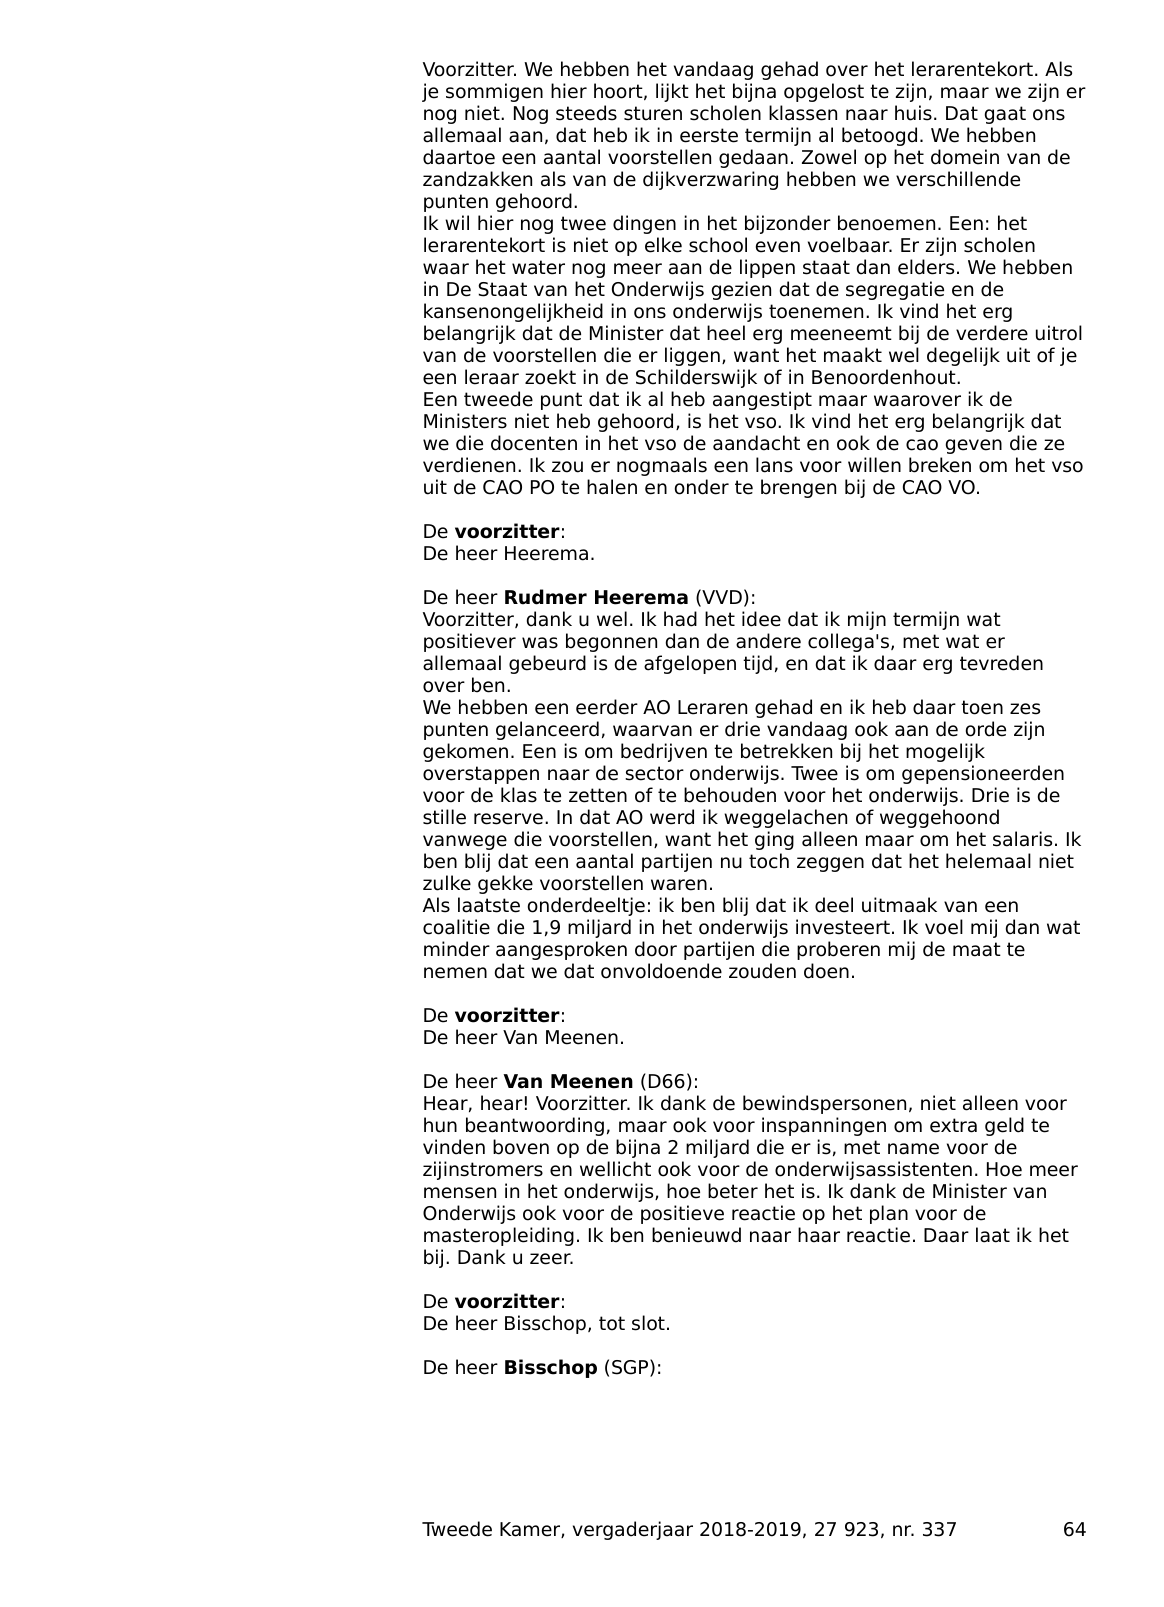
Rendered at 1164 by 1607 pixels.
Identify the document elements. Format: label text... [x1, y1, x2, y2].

text We hebben een eerder AO Leraren gehad en ik heb daar toen zes punten gelanceerd, waarvan er drie vandaag ook aan de orde zijn gekomen. Een is om bedrijven te betrekken bij het mogelijk overstappen naar de sector onderwijs. Twee is om gepensioneerden voor de klas te zetten of te behouden voor het onderwijs. Drie is de stille reserve. In dat AO werd ik weggelachen of weggehoond vanwege die voorstellen, want het ging alleen maar om het salaris. Ik ben blij dat een aantal partijen nu toch zeggen dat het helemaal niet zulke gekke voorstellen waren. [422, 697, 1087, 895]
text Voorzitter. We hebben het vandaag gehad over het lerarentekort. Als je sommigen hier hoort, lijkt het bijna opgelost te zijn, maar we zijn er nog niet. Nog steeds sturen scholen klassen naar huis. Dat gaat ons allemaal aan, dat heb ik in eerste termijn al betoogd. We hebben daartoe een aantal voorstellen gedaan. Zowel op het domein van de zandzakken als van de dijkverzwaring hebben we verschillende punten gehoord. [422, 59, 1087, 213]
text De voorzitter: [422, 521, 1087, 543]
text Hear, hear! Voorzitter. Ik dank de bewindspersonen, niet alleen voor hun beantwoording, maar ook voor inspanningen om extra geld te vinden boven op de bijna 2 miljard die er is, met name voor de zijinstromers en wellicht ook voor de onderwijsassistenten. Hoe meer mensen in het onderwijs, hoe beter het is. Ik dank de Minister van Onderwijs ook voor de positieve reactie op het plan voor de masteropleiding. Ik ben benieuwd naar haar reactie. Daar laat ik het bij. Dank u zeer. [422, 1093, 1087, 1269]
text De heer Heerema. [422, 543, 1087, 565]
text De heer Bisschop, tot slot. [422, 1313, 1087, 1335]
text De heer Bisschop (SGP): [422, 1357, 1087, 1379]
text De heer Van Meenen (D66): [422, 1071, 1087, 1093]
text Een tweede punt dat ik al heb aangestipt maar waarover ik de Ministers niet heb gehoord, is het vso. Ik vind het erg belangrijk dat we die docenten in het vso de aandacht en ook de cao geven die ze verdienen. Ik zou er nogmaals een lans voor willen breken om het vso uit de CAO PO te halen en onder te brengen bij de CAO VO. [422, 389, 1087, 499]
text Ik wil hier nog twee dingen in het bijzonder benoemen. Een: het lerarentekort is niet op elke school even voelbaar. Er zijn scholen waar het water nog meer aan de lippen staat dan elders. We hebben in De Staat van het Onderwijs gezien dat de segregatie en de kansenongelijkheid in ons onderwijs toenemen. Ik vind het erg belangrijk dat de Minister dat heel erg meeneemt bij de verdere uitrol van de voorstellen die er liggen, want het maakt wel degelijk uit of je een leraar zoekt in de Schilderswijk of in Benoordenhout. [422, 213, 1087, 389]
text De heer Van Meenen. [422, 1027, 1087, 1049]
text Voorzitter, dank u wel. Ik had het idee dat ik mijn termijn wat positiever was begonnen dan de andere collega's, met wat er allemaal gebeurd is de afgelopen tijd, en dat ik daar erg tevreden over ben. [422, 609, 1087, 697]
text De voorzitter: [422, 1291, 1087, 1313]
text De voorzitter: [422, 1005, 1087, 1027]
text De heer Rudmer Heerema (VVD): [422, 587, 1087, 609]
text Als laatste onderdeeltje: ik ben blij dat ik deel uitmaak van een coalitie die 1,9 miljard in het onderwijs investeert. Ik voel mij dan wat minder aangesproken door partijen die proberen mij de maat te nemen dat we dat onvoldoende zouden doen. [422, 895, 1087, 983]
